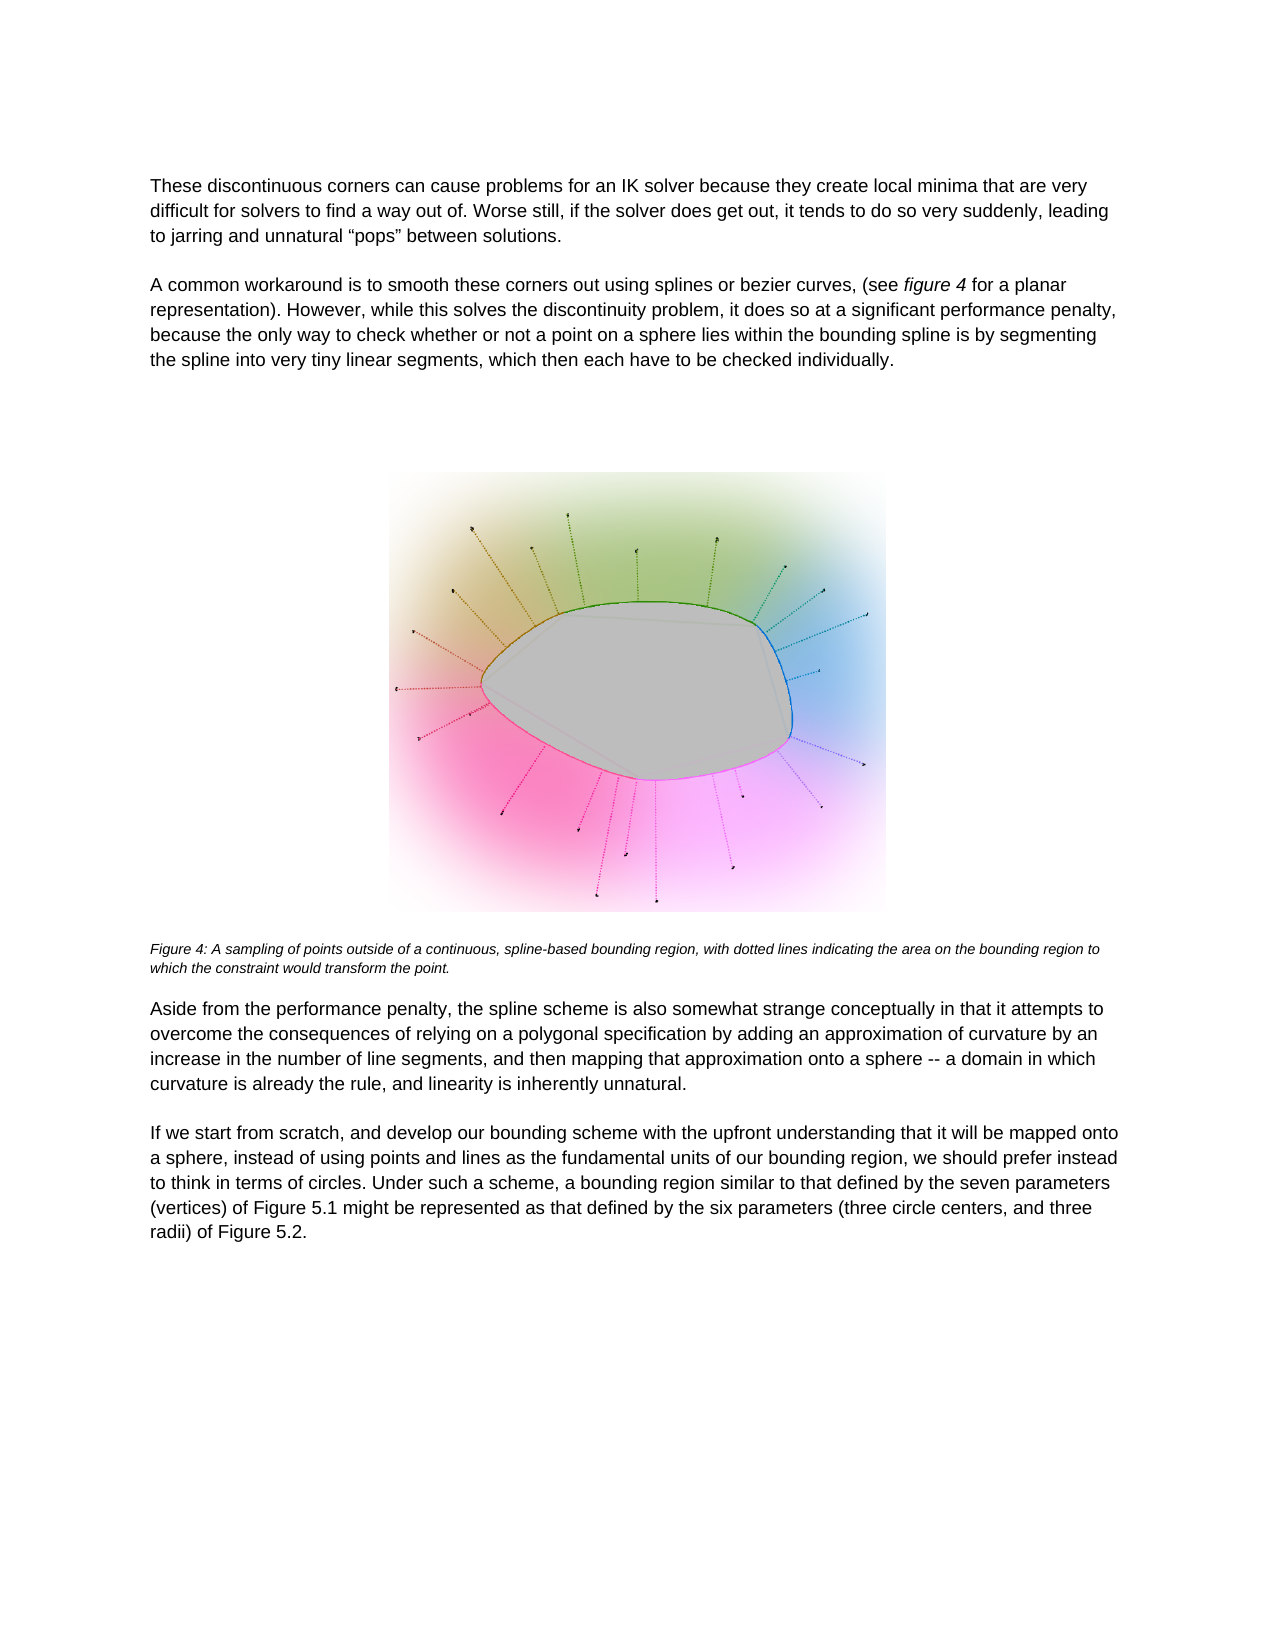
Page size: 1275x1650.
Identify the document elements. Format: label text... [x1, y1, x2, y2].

text If we start from scratch, and develop our bounding scheme with the upfront understanding that it will be mapped onto a sphere, instead of using points and lines as the fundamental units of our bounding region, we should prefer instead to think in terms of circles. Under such a scheme, a bounding region similar to that defined by the seven parameters (vertices) of Figure 5.1 might be represented as that defined by the six parameters (three circle centers, and three radii) of Figure 5.2. [150, 1122, 1125, 1243]
text These discontinuous corners can cause problems for an IK solver because they create local minima that are very difficult for solvers to find a way out of. Worse still, if the solver does get out, it tends to do so very suddenly, leading to jarring and unnatural “pops” between solutions. [150, 175, 1125, 246]
text A common workaround is to smooth these corners out using splines or bezier curves, (see figure 4 for a planar representation). However, while this solves the discontinuity problem, it does so at a significant performance penalty, because the only way to check whether or not a point on a sphere lies within the bounding spline is by segmenting the spline into very tiny linear segments, which then each have to be checked individually. [150, 274, 1125, 370]
picture [389, 472, 886, 912]
text Figure 4: A sampling of points outside of a continuous, spline-based bounding region, with dotted lines indicating the area on the bounding region to which the constraint would transform the point. [150, 940, 1125, 976]
text Aside from the performance penalty, the spline scheme is also somewhat strange conceptually in that it attempts to overcome the consequences of relying on a polygonal specification by adding an approximation of curvature by an increase in the number of line segments, and then mapping that approximation onto a sphere -- a domain in which curvature is already the rule, and linearity is inherently unnatural. [150, 998, 1125, 1094]
